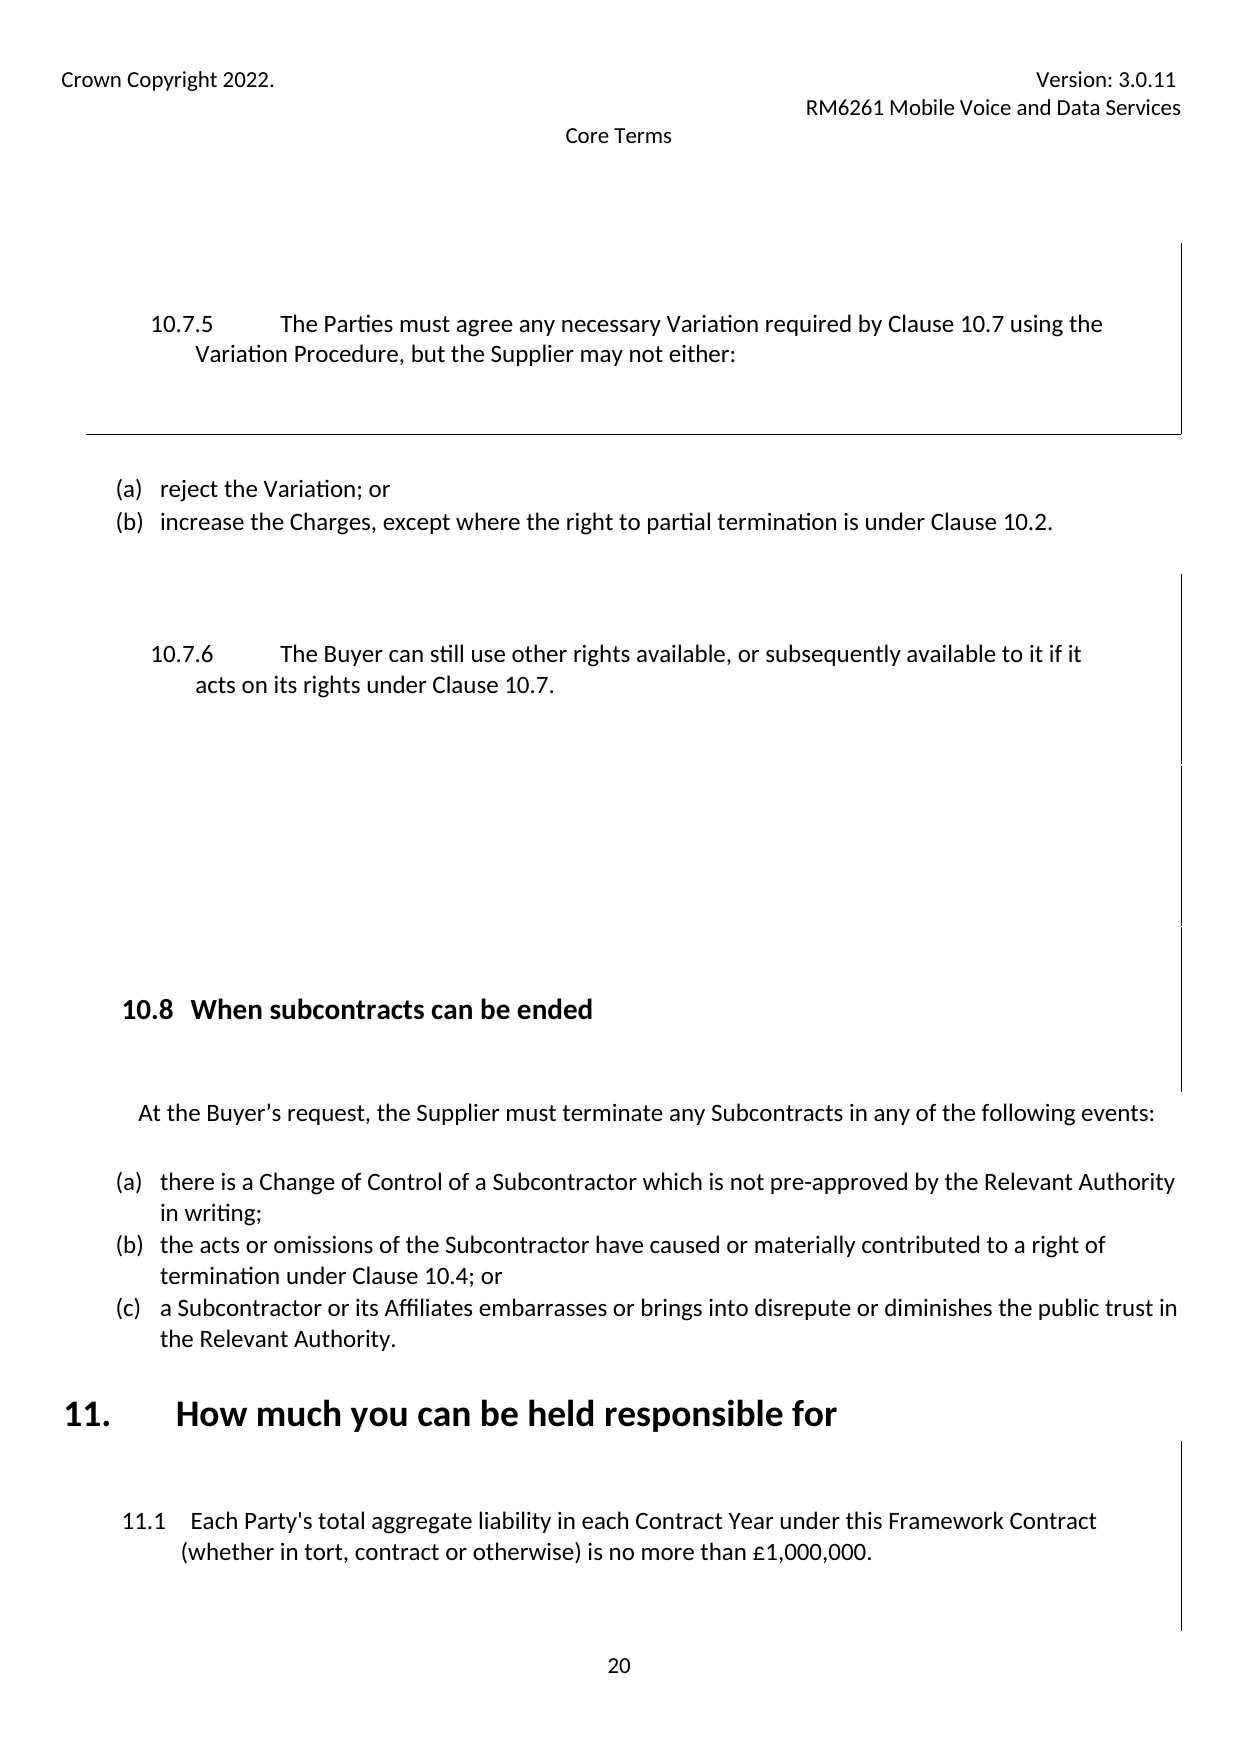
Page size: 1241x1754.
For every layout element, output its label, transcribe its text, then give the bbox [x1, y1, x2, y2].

list The Parties must agree any necessary Variation required by Clause 10.7 using the Variation Procedure, but the Supplier may not either: [86, 244, 1180, 433]
list When subcontracts can be ended [57, 927, 1180, 1092]
list reject the Variation; or [115, 473, 1181, 504]
list there is a Change of Control of a Subcontractor which is not pre-approved by the Relevant Authority in writing; [115, 1166, 1181, 1227]
subtitle How much you can be held responsible for [63, 1390, 1181, 1436]
list increase the Charges, except where the right to partial termination is under Clause 10.2. [115, 506, 1181, 536]
text At the Buyer’s request, the Supplier must terminate any Subcontracts in any of the following events: [101, 1097, 1181, 1127]
list The Buyer can still use other rights available, or subsequently available to it if it acts on its rights under Clause 10.7. [86, 574, 1180, 764]
list the acts or omissions of the Subcontractor have caused or materially contributed to a right of termination under Clause 10.4; or [115, 1229, 1181, 1290]
list a Subcontractor or its Affiliates embarrasses or brings into disrepute or diminishes the public trust in the Relevant Authority. [115, 1292, 1181, 1353]
list Each Party's total aggregate liability in each Contract Year under this Framework Contract (whether in tort, contract or otherwise) is no more than £1,000,000. [57, 1441, 1180, 1631]
